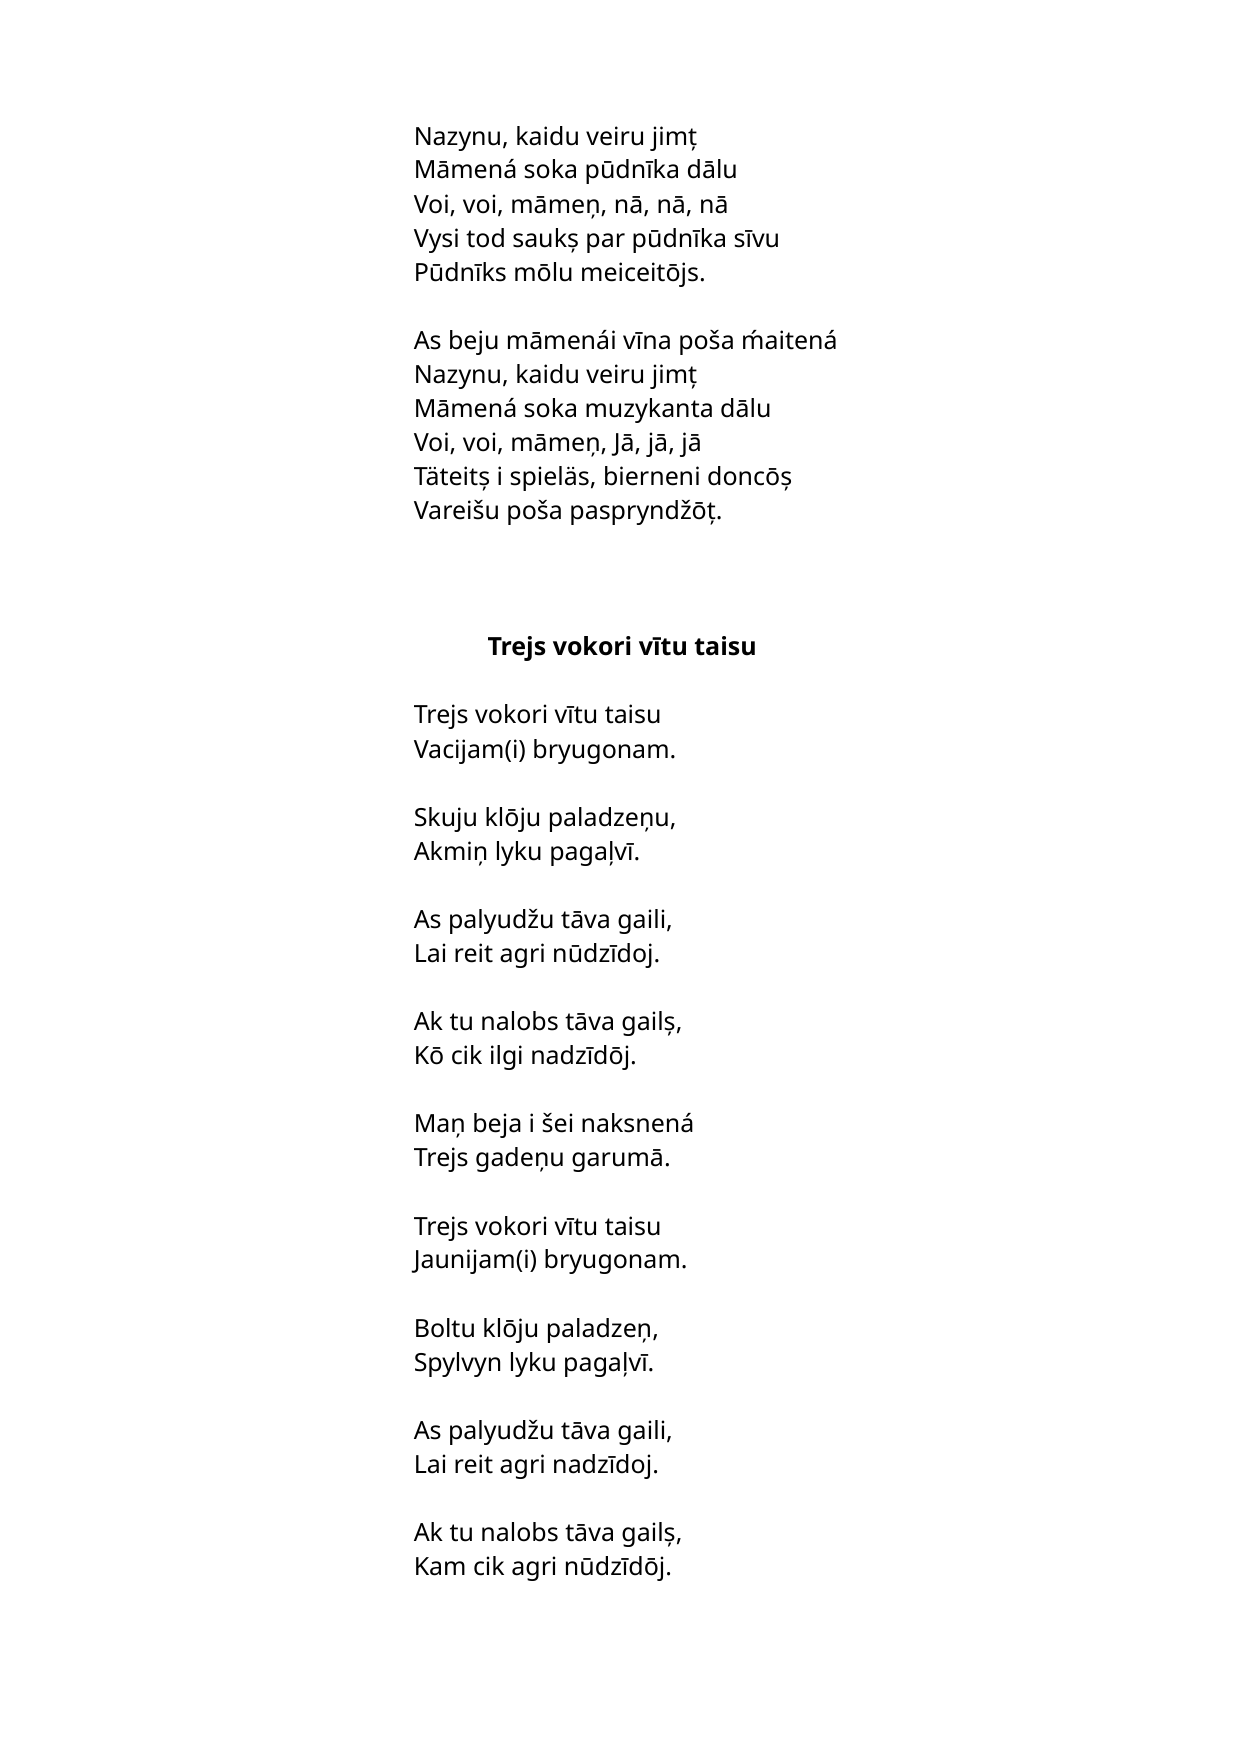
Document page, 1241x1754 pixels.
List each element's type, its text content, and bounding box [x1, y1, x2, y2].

text Jaunijam(i) bryugonam. [413, 1242, 1122, 1276]
text Vareišu poša paspryndžōț. [413, 493, 1122, 527]
text Täteitș i spieläs, bierneni doncōș [413, 459, 1122, 493]
text Ak tu nalobs tāva gailș, [413, 1515, 1122, 1549]
text Boltu klōju paladzeņ, [413, 1310, 1122, 1344]
text As palyudžu tāva gaili, [413, 1412, 1122, 1447]
text Kam cik agri nūdzīdōj. [413, 1549, 1122, 1583]
text Voi, voi, māmeņ, nā, nā, nā [413, 186, 1122, 220]
text Lai reit agri nūdzīdoj. [413, 936, 1122, 970]
text Māmená soka muzykanta dālu [413, 391, 1122, 425]
text As palyudžu tāva gaili, [413, 902, 1122, 936]
text Trejs gadeņu garumā. [413, 1140, 1122, 1174]
text Skuju klōju paladzeņu, [413, 799, 1122, 833]
text Trejs vokori vītu taisu [413, 1208, 1122, 1242]
text As beju māmenái vīna poša ḿaitená [413, 322, 1122, 357]
text Trejs vokori vītu taisu [413, 629, 1122, 663]
text Nazynu, kaidu veiru jimț [413, 357, 1122, 391]
text Pūdnīks mōlu meiceitōjs. [413, 254, 1122, 288]
text Trejs vokori vītu taisu [413, 697, 1122, 731]
text Kō cik ilgi nadzīdōj. [413, 1038, 1122, 1072]
text Māmená soka pūdnīka dālu [413, 152, 1122, 186]
text Akmiņ lyku pagaļvī. [413, 833, 1122, 867]
text Maņ beja i šei naksnená [413, 1106, 1122, 1140]
text Vacijam(i) bryugonam. [413, 731, 1122, 765]
text Ak tu nalobs tāva gailș, [413, 1004, 1122, 1038]
text Nazynu, kaidu veiru jimț [413, 118, 1122, 152]
text Vysi tod saukș par pūdnīka sīvu [413, 220, 1122, 254]
text Voi, voi, māmeņ, Jā, jā, jā [413, 425, 1122, 459]
text Lai reit agri nadzīdoj. [413, 1447, 1122, 1481]
text Spylvyn lyku pagaļvī. [413, 1344, 1122, 1378]
